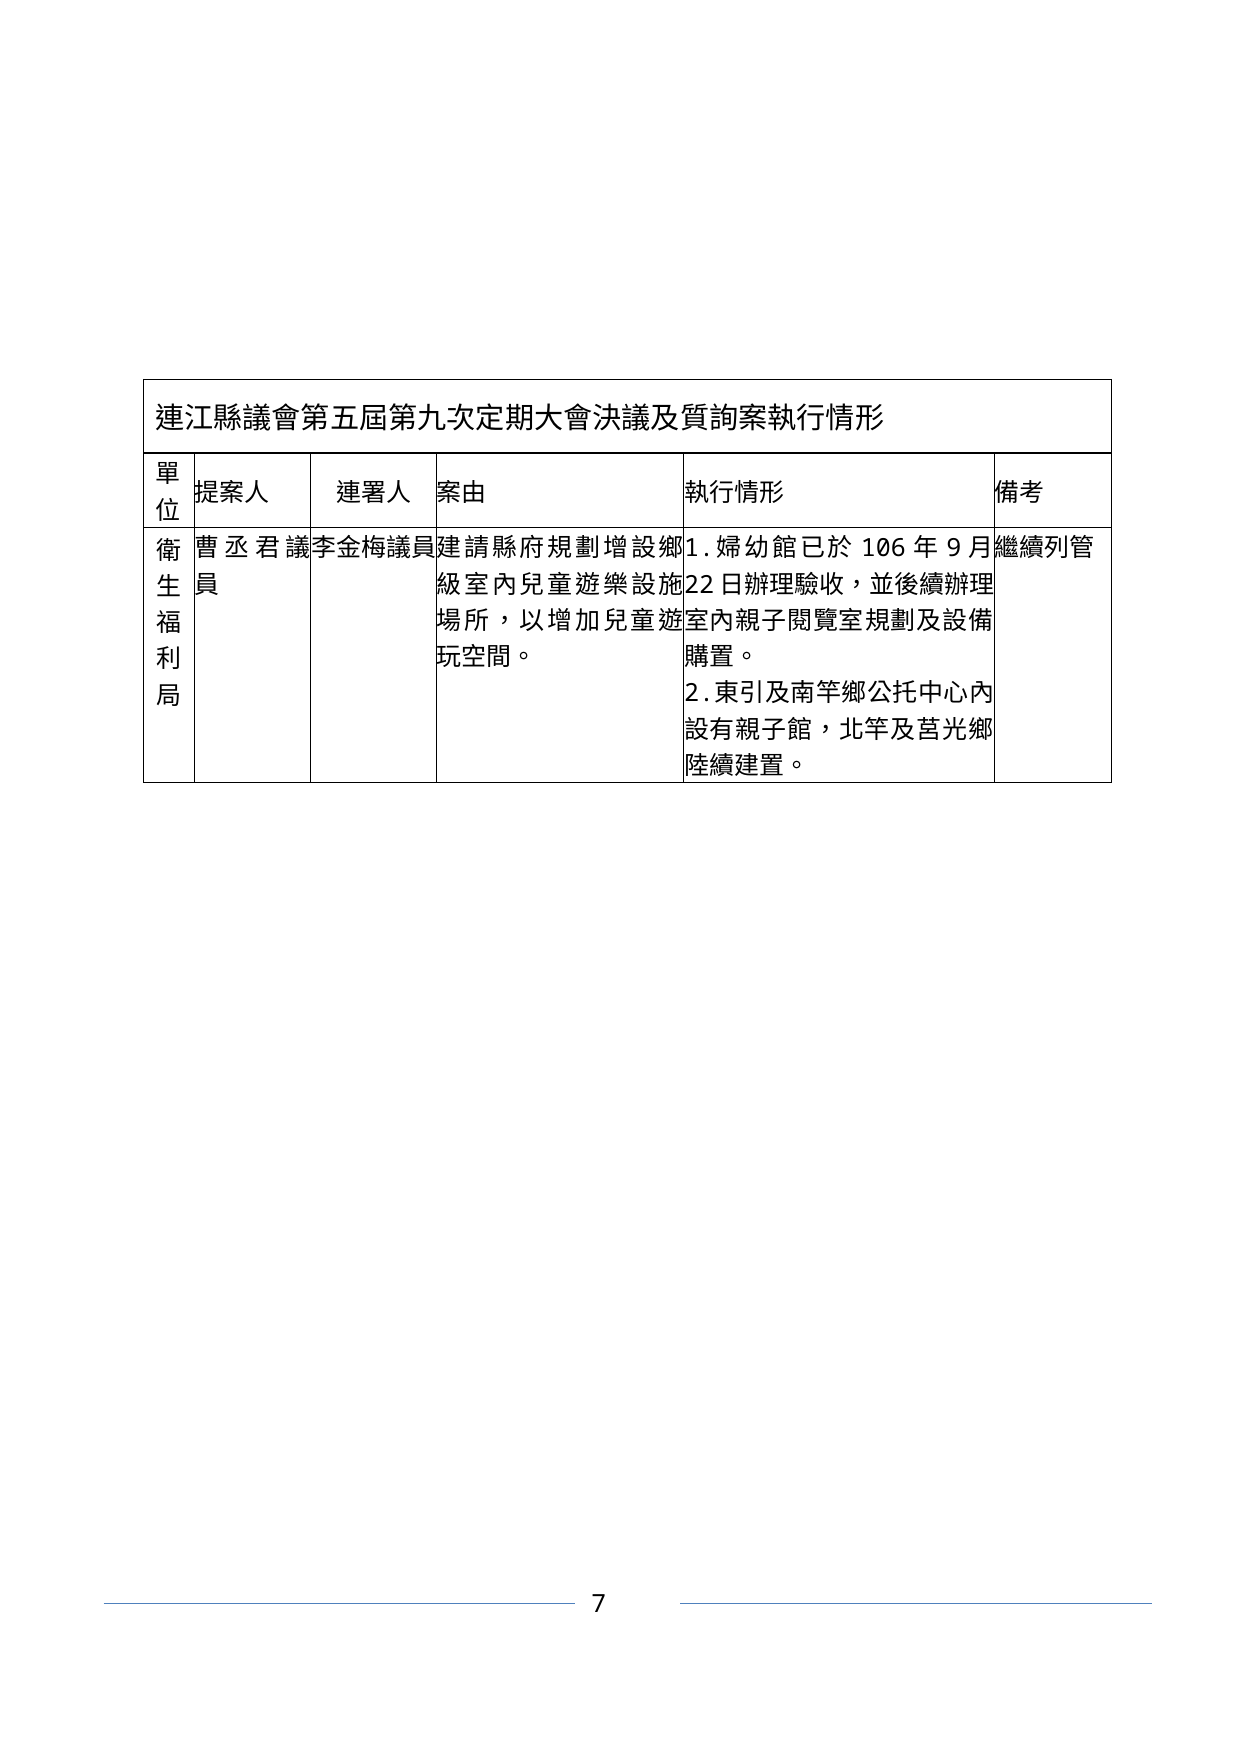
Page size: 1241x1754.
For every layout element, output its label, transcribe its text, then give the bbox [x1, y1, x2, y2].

table_cell 曹丞君議員 [195, 528, 310, 782]
table_cell 繼續列管 [995, 528, 1111, 782]
table_cell 單位 [144, 454, 194, 526]
table_cell 衛 生 福 利 局 [144, 528, 194, 782]
table_cell 案由 [437, 454, 683, 526]
table_cell 連署人 [311, 454, 436, 526]
table_cell 建請縣府規劃增設鄉級室內兒童遊樂設施場所，以增加兒童遊玩空間。 [437, 528, 683, 782]
table_header 連江縣議會第五屆第九次定期大會決議及質詢案執行情形 [144, 380, 1111, 452]
table_cell 備考 [995, 454, 1111, 526]
table_cell 提案人 [195, 454, 310, 526]
table_cell 1.婦幼館已於106年9月22日辦理驗收，並後續辦理室內親子閱覽室規劃及設備購置。 2.東引及南竿鄉公托中心內設有親子館，北竿及莒光鄉陸續建置。 [684, 528, 994, 782]
table_cell 李金梅議員 [311, 528, 436, 782]
table_cell 執行情形 [684, 454, 994, 526]
